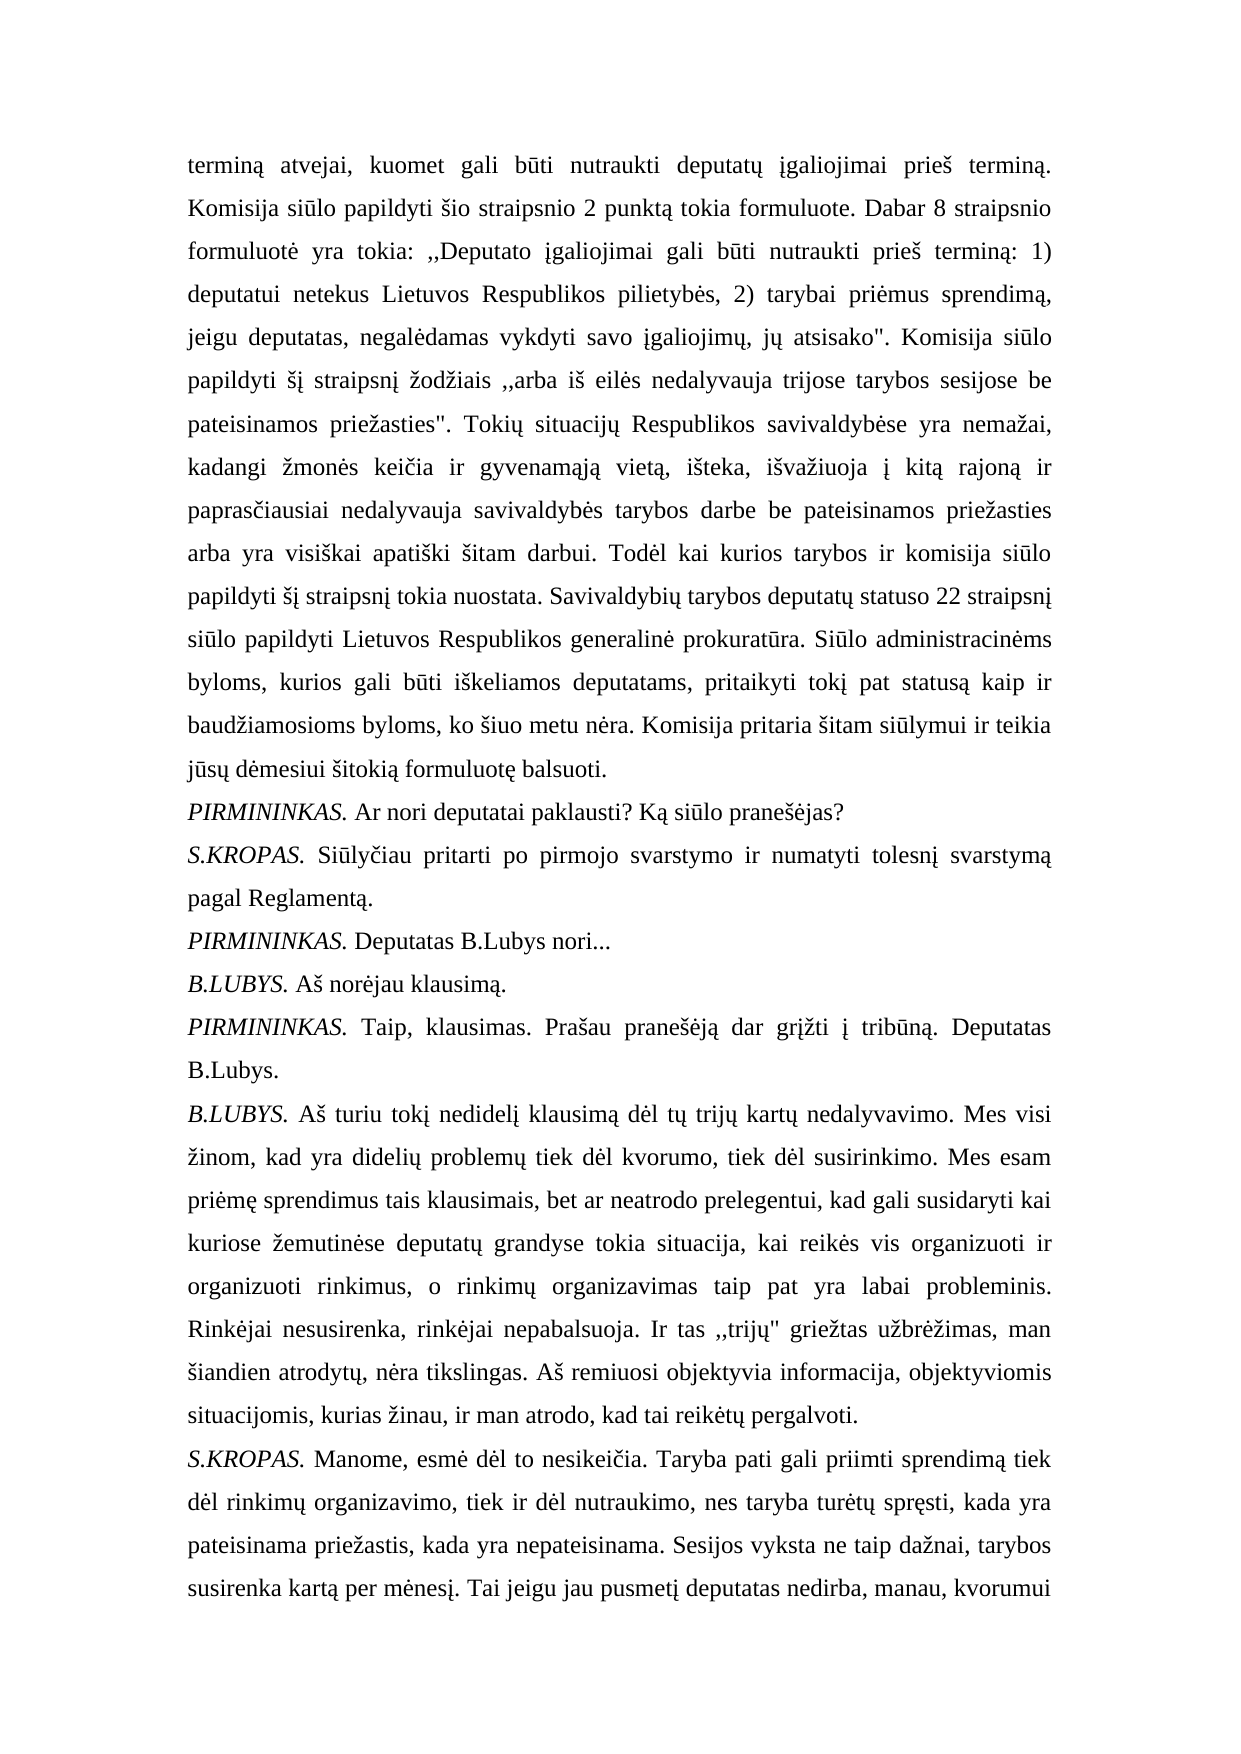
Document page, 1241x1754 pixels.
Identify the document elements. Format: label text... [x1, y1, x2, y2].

text B.LUBYS. Aš turiu tokį nedidelį klausimą dėl tų trijų kartų nedalyvavimo. Mes visi žinom, kad yra didelių problemų tiek dėl kvorumo, tiek dėl susirinkimo. Mes esam priėmę sprendimus tais klausimais, bet ar neatrodo prelegentui, kad gali susidaryti kai kuriose žemutinėse deputatų grandyse tokia situacija, kai reikės vis organizuoti ir organizuoti rinkimus, o rinkimų organizavimas taip pat yra labai probleminis. Rinkėjai nesusirenka, rinkėjai nepabalsuoja. Ir tas ,,trijų" griežtas užbrėžimas, man šiandien atrodytų, nėra tikslingas. Aš remiuosi objektyvia informacija, objektyviomis situacijomis, kurias žinau, ir man atrodo, kad tai reikėtų pergalvoti. [187, 1099, 1053, 1429]
text PIRMININKAS. Deputatas B.Lubys nori... [187, 926, 1053, 955]
text B.LUBYS. Aš norėjau klausimą. [187, 969, 1053, 998]
text S.KROPAS. Siūlyčiau pritarti po pirmojo svarstymo ir numatyti tolesnį svarstymą pagal Reglamentą. [187, 840, 1053, 912]
text PIRMININKAS. Taip, klausimas. Prašau pranešėją dar grįžti į tribūną. Deputatas B.Lubys. [187, 1012, 1053, 1084]
text terminą atvejai, kuomet gali būti nutraukti deputatų įgaliojimai prieš terminą. Komisija siūlo papildyti šio straipsnio 2 punktą tokia formuluote. Dabar 8 straipsnio formuluotė yra tokia: ,,Deputato įgaliojimai gali būti nutraukti prieš terminą: 1) deputatui netekus Lietuvos Respublikos pilietybės, 2) tarybai priėmus sprendimą, jeigu deputatas, negalėdamas vykdyti savo įgaliojimų, jų atsisako". Komisija siūlo papildyti šį straipsnį žodžiais ,,arba iš eilės nedalyvauja trijose tarybos sesijose be pateisinamos priežasties". Tokių situacijų Respublikos savivaldybėse yra nemažai, kadangi žmonės keičia ir gyvenamąją vietą, išteka, išvažiuoja į kitą rajoną ir paprasčiausiai nedalyvauja savivaldybės tarybos darbe be pateisinamos priežasties arba yra visiškai apatiški šitam darbui. Todėl kai kurios tarybos ir komisija siūlo papildyti šį straipsnį tokia nuostata. Savivaldybių tarybos deputatų statuso 22 straipsnį siūlo papildyti Lietuvos Respublikos generalinė prokuratūra. Siūlo administracinėms byloms, kurios gali būti iškeliamos deputatams, pritaikyti tokį pat statusą kaip ir baudžiamosioms byloms, ko šiuo metu nėra. Komisija pritaria šitam siūlymui ir teikia jūsų dėmesiui šitokią formuluotę balsuoti. [187, 150, 1053, 782]
text S.KROPAS. Manome, esmė dėl to nesikeičia. Taryba pati gali priimti sprendimą tiek dėl rinkimų organizavimo, tiek ir dėl nutraukimo, nes taryba turėtų spręsti, kada yra pateisinama priežastis, kada yra nepateisinama. Sesijos vyksta ne taip dažnai, tarybos susirenka kartą per mėnesį. Tai jeigu jau pusmetį deputatas nedirba, manau, kvorumui [187, 1444, 1053, 1602]
text PIRMININKAS. Ar nori deputatai paklausti? Ką siūlo pranešėjas? [187, 797, 1053, 826]
